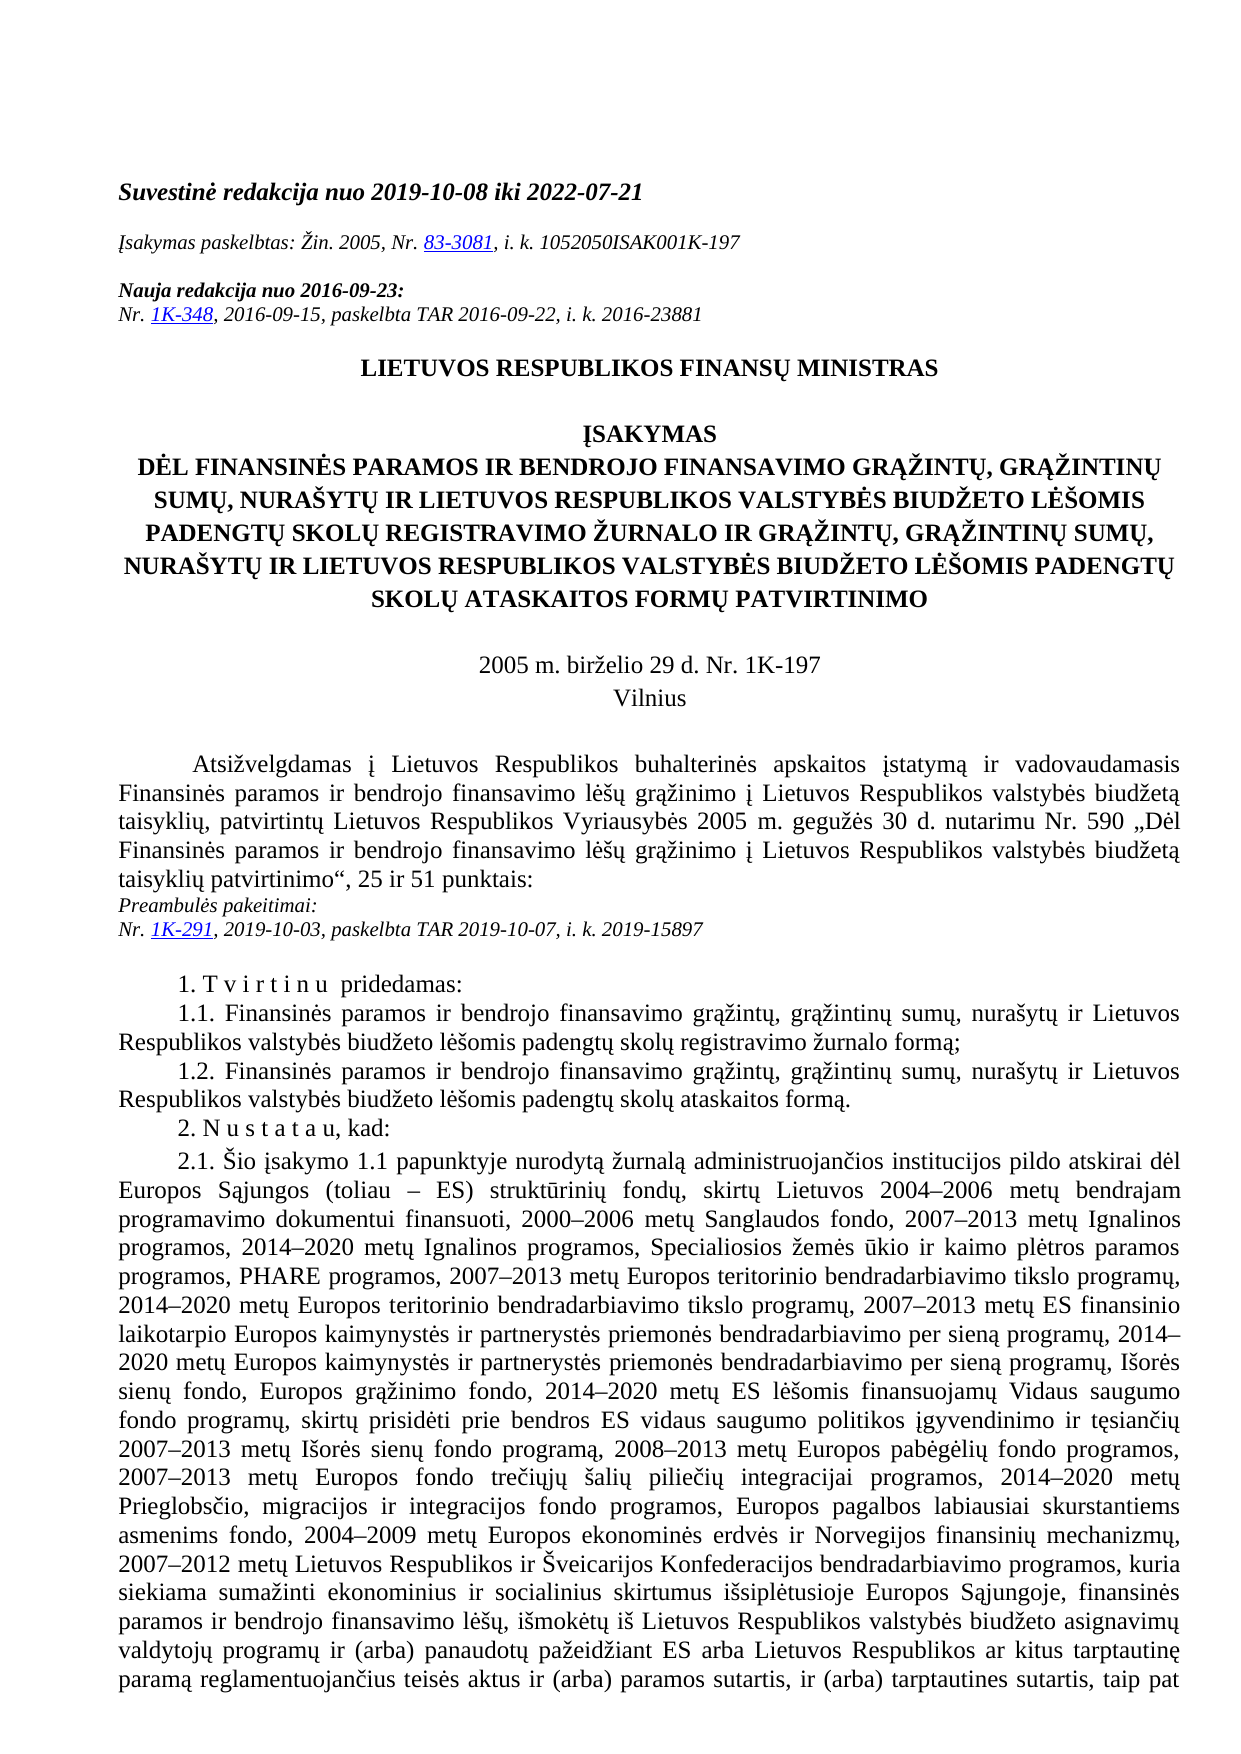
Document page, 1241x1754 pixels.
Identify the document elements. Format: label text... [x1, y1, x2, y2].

text Įsakymas paskelbtas: Žin. 2005, Nr. 83-3081, i. k. 1052050ISAK001K-197 [118, 230, 1181, 254]
text Nauja redakcija nuo 2016-09-23: [118, 278, 1181, 302]
text DĖL FINANSINĖS PARAMOS IR BENDROJO FINANSAVIMO GRĄŽINTŲ, GRĄŽINTINŲ SUMŲ, NURAŠYTŲ IR LIETUVOS RESPUBLIKOS VALSTYBĖS BIUDŽETO LĖŠOMIS PADENGTŲ SKOLŲ REGISTRAVIMO ŽURNALO IR GRĄŽINTŲ, GRĄŽINTINŲ SUMŲ, NURAŠYTŲ IR LIETUVOS RESPUBLIKOS VALSTYBĖS BIUDŽETO LĖŠOMIS PADENGTŲ SKOLŲ ATASKAITOS FORMŲ PATVIRTINIMO [118, 452, 1181, 612]
text Nr. 1K-291, 2019-10-03, paskelbta TAR 2019-10-07, i. k. 2019-15897 [118, 917, 1181, 941]
text Atsižvelgdamas į Lietuvos Respublikos buhalterinės apskaitos įstatymą ir vadovaudamasis Finansinės paramos ir bendrojo finansavimo lėšų grąžinimo į Lietuvos Respublikos valstybės biudžetą taisyklių, patvirtintų Lietuvos Respublikos Vyriausybės 2005 m. gegužės 30 d. nutarimu Nr. 590 „Dėl Finansinės paramos ir bendrojo finansavimo lėšų grąžinimo į Lietuvos Respublikos valstybės biudžetą taisyklių patvirtinimo“, 25 ir 51 punktais: [118, 749, 1181, 893]
text Nr. 1K-348, 2016-09-15, paskelbta TAR 2016-09-22, i. k. 2016-23881 [118, 302, 1181, 326]
text 2. Nustatau, kad: [118, 1113, 1181, 1142]
text Suvestinė redakcija nuo 2019-10-08 iki 2022-07-21 [118, 177, 1181, 206]
text 2005 m. birželio 29 d. Nr. 1K-197 [118, 650, 1181, 678]
text 1. Tvirtinu pridedamas: [118, 969, 1181, 998]
text Vilnius [118, 683, 1181, 712]
text LIETUVOS RESPUBLIKOS FINANSŲ MINISTRAS [118, 353, 1181, 381]
text Preambulės pakeitimai: [118, 893, 1181, 917]
text 1.2. Finansinės paramos ir bendrojo finansavimo grąžintų, grąžintinų sumų, nurašytų ir Lietuvos Respublikos valstybės biudžeto lėšomis padengtų skolų ataskaitos formą. [118, 1056, 1181, 1113]
text ĮSAKYMAS [118, 419, 1181, 447]
text 1.1. Finansinės paramos ir bendrojo finansavimo grąžintų, grąžintinų sumų, nurašytų ir Lietuvos Respublikos valstybės biudžeto lėšomis padengtų skolų registravimo žurnalo formą; [118, 998, 1181, 1056]
text 2.1. Šio įsakymo 1.1 papunktyje nurodytą žurnalą administruojančios institucijos pildo atskirai dėl Europos Sąjungos (toliau – ES) struktūrinių fondų, skirtų Lietuvos 2004–2006 metų bendrajam programavimo dokumentui finansuoti, 2000–2006 metų Sanglaudos fondo, 2007–2013 metų Ignalinos programos, 2014–2020 metų Ignalinos programos, Specialiosios žemės ūkio ir kaimo plėtros paramos programos, phare programos, 2007–2013 metų Europos teritorinio bendradarbiavimo tikslo programų, 2014–2020 metų Europos teritorinio bendradarbiavimo tikslo programų, 2007–2013 metų ES finansinio laikotarpio Europos kaimynystės ir partnerystės priemonės bendradarbiavimo per sieną programų, 2014–2020 metų Europos kaimynystės ir partnerystės priemonės bendradarbiavimo per sieną programų, Išorės sienų fondo, Europos grąžinimo fondo, 2014–2020 metų ES lėšomis finansuojamų Vidaus saugumo fondo programų, skirtų prisidėti prie bendros ES vidaus saugumo politikos įgyvendinimo ir tęsiančių 2007–2013 metų Išorės sienų fondo programą, 2008–2013 metų Europos pabėgėlių fondo programos, 2007–2013 metų Europos fondo trečiųjų šalių piliečių integracijai programos, 2014–2020 metų Prieglobsčio, migracijos ir integracijos fondo programos, Europos pagalbos labiausiai skurstantiems asmenims fondo, 2004–2009 metų Europos ekonominės erdvės ir Norvegijos finansinių mechanizmų, 2007–2012 metų Lietuvos Respublikos ir Šveicarijos Konfederacijos bendradarbiavimo programos, kuria siekiama sumažinti ekonominius ir socialinius skirtumus išsiplėtusioje Europos Sąjungoje, finansinės paramos ir bendrojo finansavimo lėšų, išmokėtų iš Lietuvos Respublikos valstybės biudžeto asignavimų valdytojų programų ir (arba) panaudotų pažeidžiant ES arba Lietuvos Respublikos ar kitus tarptautinę paramą reglamentuojančius teisės aktus ir (arba) paramos sutartis, ir (arba) tarptautines sutartis, taip pat [118, 1146, 1181, 1692]
